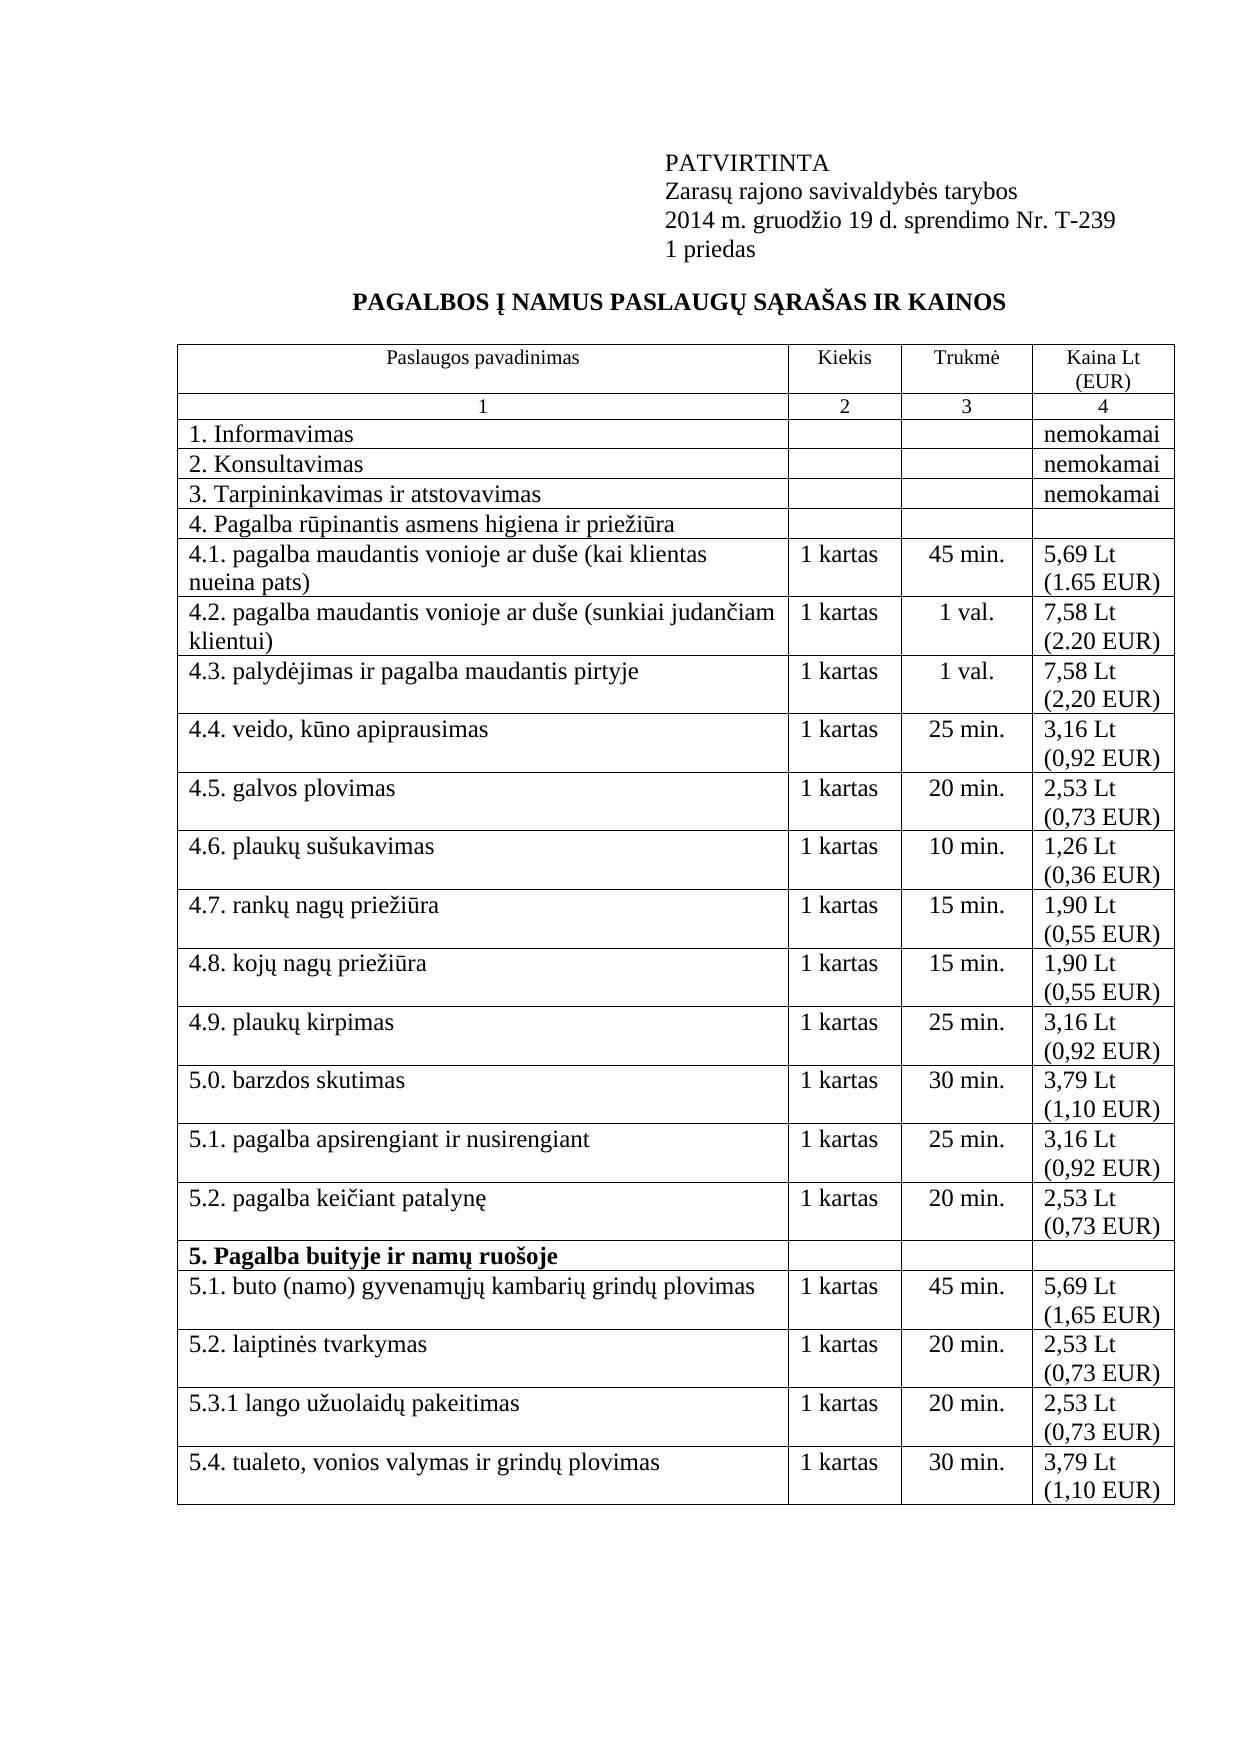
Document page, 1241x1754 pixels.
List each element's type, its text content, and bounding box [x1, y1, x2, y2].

table_cell 1,90 Lt (0,55 EUR) [1033, 949, 1174, 1006]
text PAGALBOS Į NAMUS PASLAUGŲ SĄRAŠAS IR kainos [177, 287, 1181, 315]
table_cell 1 val. [902, 656, 1032, 713]
table_cell 4.2. pagalba maudantis vonioje ar duše (sunkiai judančiam klientui) [178, 597, 788, 655]
table_cell 2 [789, 394, 901, 418]
table_cell 3 [902, 394, 1032, 418]
table_cell [789, 449, 901, 478]
table_cell [1033, 509, 1174, 538]
table_cell [902, 1241, 1032, 1270]
table_cell 1,90 Lt (0,55 EUR) [1033, 890, 1174, 947]
table_cell 1 kartas [789, 656, 901, 713]
table_cell 1 kartas [789, 773, 901, 830]
table_cell 4.4. veido, kūno apiprausimas [178, 714, 788, 772]
table_cell 4.7. rankų nagų priežiūra [178, 890, 788, 947]
table_cell 1,26 Lt (0,36 EUR) [1033, 831, 1174, 889]
table_cell 1 [178, 394, 788, 418]
table_cell [789, 420, 901, 448]
table_cell 4. Pagalba rūpinantis asmens higiena ir priežiūra [178, 509, 788, 538]
table_cell 1 kartas [789, 714, 901, 772]
table_cell 25 min. [902, 1124, 1032, 1182]
text 2014 m. gruodžio 19 d. sprendimo Nr. T-239 [177, 205, 1219, 234]
table_cell 1 val. [902, 597, 1032, 655]
text PATVIRTINTA [177, 148, 1181, 176]
table_cell 1 kartas [789, 890, 901, 947]
table_cell 1 kartas [789, 1388, 901, 1446]
table_cell 3,79 Lt (1,10 EUR) [1033, 1447, 1174, 1504]
table_cell 7,58 Lt (2,20 EUR) [1033, 656, 1174, 713]
table_cell 4 [1033, 394, 1174, 418]
table_cell 2. Konsultavimas [178, 449, 788, 478]
table_header Paslaugos pavadinimas [178, 345, 788, 393]
table_cell 1 kartas [789, 1066, 901, 1123]
table_cell 3. Tarpininkavimas ir atstovavimas [178, 479, 788, 508]
table_cell 15 min. [902, 890, 1032, 947]
table_cell 30 min. [902, 1066, 1032, 1123]
table_cell 3,16 Lt (0,92 EUR) [1033, 714, 1174, 772]
table_cell 7,58 Lt (2.20 EUR) [1033, 597, 1174, 655]
table_cell [789, 509, 901, 538]
table_cell 30 min. [902, 1447, 1032, 1504]
table_cell 4.6. plaukų sušukavimas [178, 831, 788, 889]
table_cell nemokamai [1033, 449, 1174, 478]
table_cell 45 min. [902, 1271, 1032, 1328]
table_cell 5.2. laiptinės tvarkymas [178, 1330, 788, 1387]
table_cell 4.3. palydėjimas ir pagalba maudantis pirtyje [178, 656, 788, 713]
table_cell 2,53 Lt (0,73 EUR) [1033, 1330, 1174, 1387]
table_cell 1 kartas [789, 1330, 901, 1387]
table_cell 1 kartas [789, 1007, 901, 1064]
table_cell 20 min. [902, 1330, 1032, 1387]
table_cell 4.9. plaukų kirpimas [178, 1007, 788, 1064]
table_cell [902, 479, 1032, 508]
table_cell 2,53 Lt (0,73 EUR) [1033, 773, 1174, 830]
table_header Kiekis [789, 345, 901, 393]
table_cell 2,53 Lt (0,73 EUR) [1033, 1388, 1174, 1446]
table_cell 45 min. [902, 539, 1032, 596]
table_cell 20 min. [902, 1183, 1032, 1240]
table_cell 3,16 Lt (0,92 EUR) [1033, 1007, 1174, 1064]
table_cell nemokamai [1033, 420, 1174, 448]
table_header Trukmė [902, 345, 1032, 393]
table_cell 1 kartas [789, 539, 901, 596]
table_cell 1 kartas [789, 831, 901, 889]
table_cell 1 kartas [789, 597, 901, 655]
table_cell [902, 449, 1032, 478]
table_cell [789, 479, 901, 508]
table_cell 4.1. pagalba maudantis vonioje ar duše (kai klientas nueina pats) [178, 539, 788, 596]
table_cell 5.4. tualeto, vonios valymas ir grindų plovimas [178, 1447, 788, 1504]
table_cell [902, 509, 1032, 538]
table_cell 25 min. [902, 714, 1032, 772]
table_cell 5.3.1 lango užuolaidų pakeitimas [178, 1388, 788, 1446]
table_cell 1 kartas [789, 1271, 901, 1328]
text Zarasų rajono savivaldybės tarybos [177, 176, 1201, 205]
table_cell 10 min. [902, 831, 1032, 889]
table_cell 5,69 Lt (1.65 EUR) [1033, 539, 1174, 596]
table_cell 2,53 Lt (0,73 EUR) [1033, 1183, 1174, 1240]
table_cell 5.2. pagalba keičiant patalynę [178, 1183, 788, 1240]
table_cell 1 kartas [789, 1124, 901, 1182]
table_cell 4.8. kojų nagų priežiūra [178, 949, 788, 1006]
table_header Kaina Lt (EUR) [1033, 345, 1174, 393]
table_cell 1. Informavimas [178, 420, 788, 448]
table_cell 20 min. [902, 773, 1032, 830]
table_cell [789, 1241, 901, 1270]
table_cell 15 min. [902, 949, 1032, 1006]
table_cell 1 kartas [789, 1183, 901, 1240]
table_cell 5.1. buto (namo) gyvenamųjų kambarių grindų plovimas [178, 1271, 788, 1328]
table_cell 1 kartas [789, 949, 901, 1006]
table_cell 4.5. galvos plovimas [178, 773, 788, 830]
table_cell 20 min. [902, 1388, 1032, 1446]
table_cell 5.0. barzdos skutimas [178, 1066, 788, 1123]
table_cell 25 min. [902, 1007, 1032, 1064]
table_cell 5,69 Lt (1,65 EUR) [1033, 1271, 1174, 1328]
table_cell [902, 420, 1032, 448]
text 1 priedas [177, 234, 1181, 263]
table_cell 5.1. pagalba apsirengiant ir nusirengiant [178, 1124, 788, 1182]
table_cell [1033, 1241, 1174, 1270]
table_cell 1 kartas [789, 1447, 901, 1504]
table_cell 3,79 Lt (1,10 EUR) [1033, 1066, 1174, 1123]
table_cell 5. Pagalba buityje ir namų ruošoje [178, 1241, 788, 1270]
table_cell nemokamai [1033, 479, 1174, 508]
table_cell 3,16 Lt (0,92 EUR) [1033, 1124, 1174, 1182]
